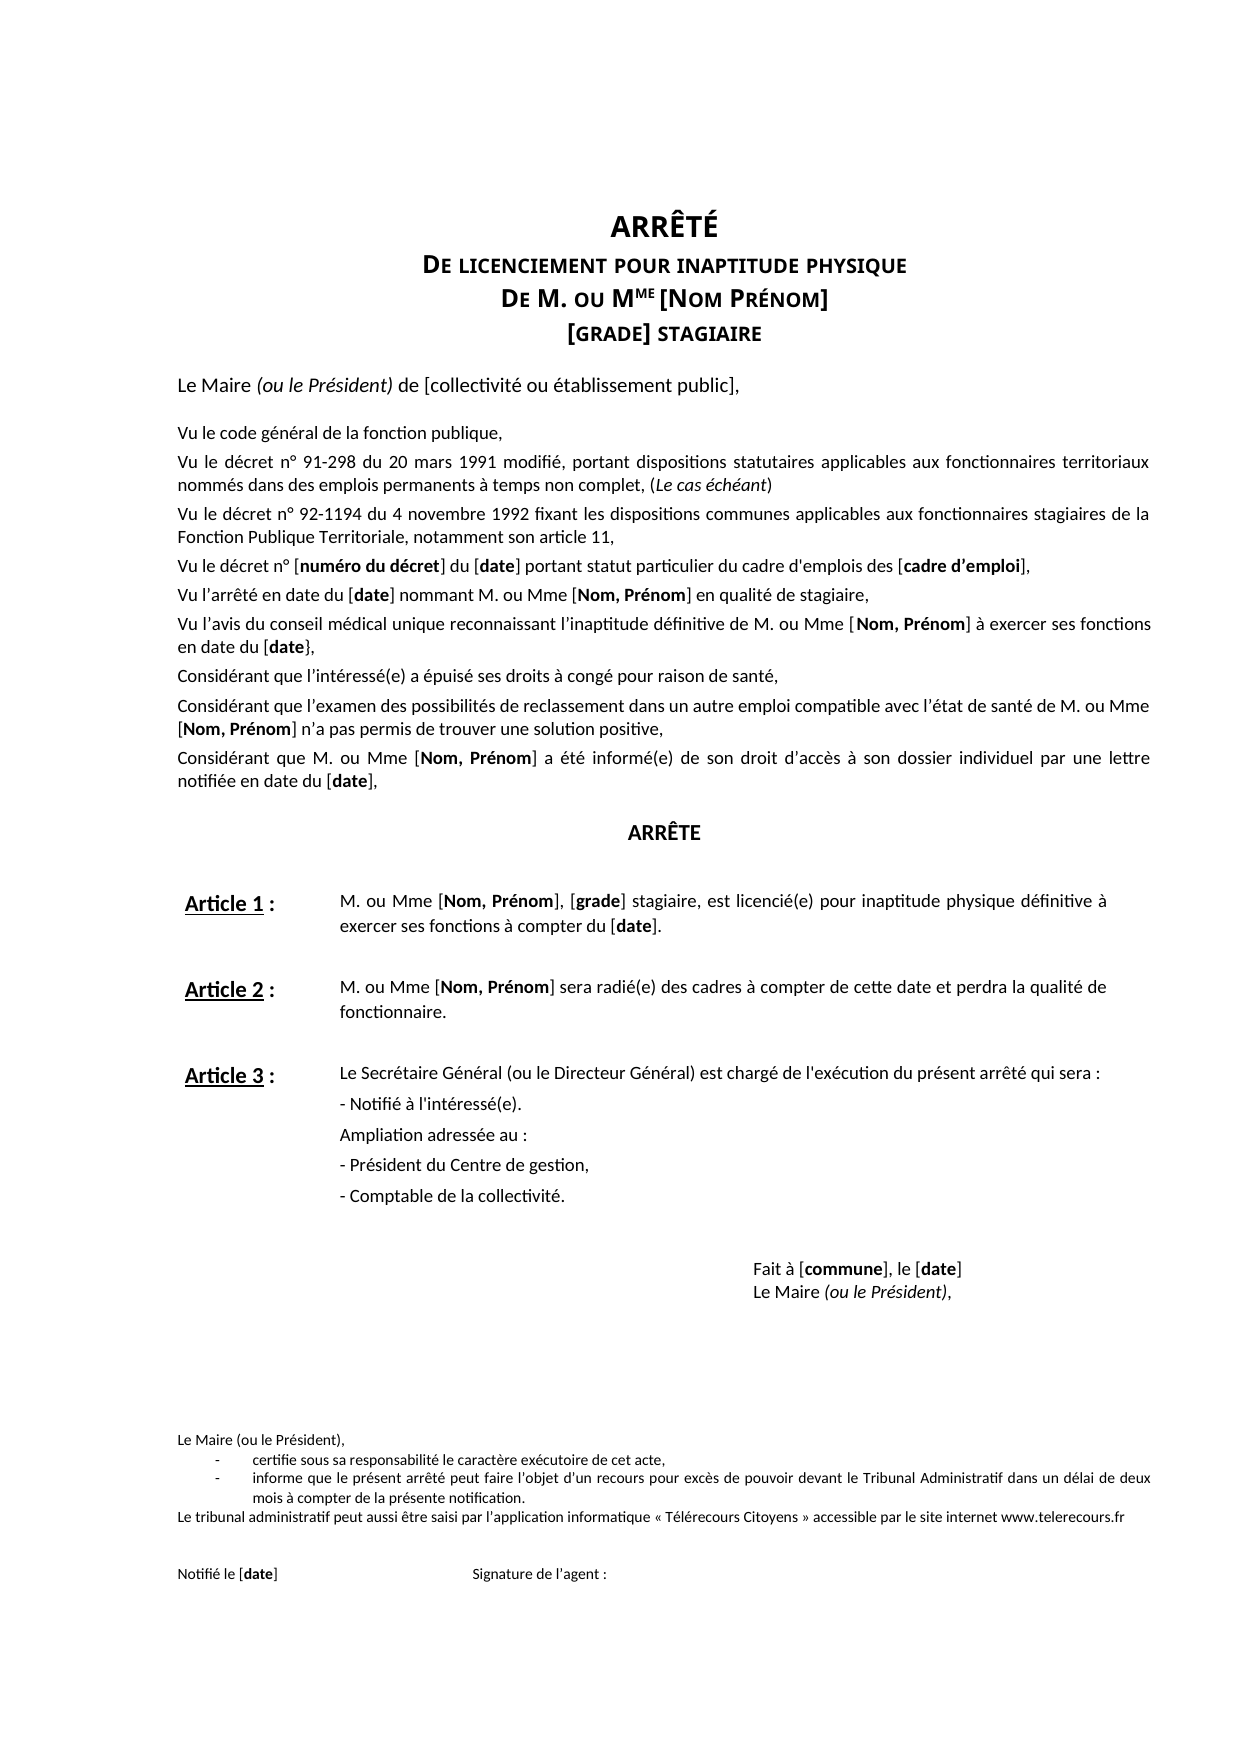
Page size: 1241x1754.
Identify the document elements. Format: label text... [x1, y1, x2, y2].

table_cell M. ou Mme [Nom, Prénom] sera radié(e) des cadres à compter de cette date et perdra la qualité de fonctionnaire. [332, 975, 1122, 1061]
text Fait à [commune], le [date] [753, 1257, 1152, 1280]
text ARRÊTÉ [177, 207, 1152, 246]
text Vu le décret n° [numéro du décret] du [date] portant statut particulier du cadre d'emplois des [cadre d’emploi], [177, 554, 1152, 577]
text Notifié le [date] Signature de l’agent : [177, 1564, 1152, 1583]
table_header Article 1 : [177, 890, 332, 975]
text [grade] stagiaire [177, 314, 1152, 349]
text Considérant que l’intéressé(e) a épuisé ses droits à congé pour raison de santé, [177, 665, 1152, 688]
text Le Maire (ou le Président) de [collectivité ou établissement public], [177, 373, 1152, 398]
list informe que le présent arrêté peut faire l’objet d’un recours pour excès de pouvoir devant le Tribunal Administratif dans un délai de deux mois à compter de la présente notification. [215, 1469, 1152, 1507]
text Vu l’arrêté en date du [date] nommant M. ou Mme [Nom, Prénom] en qualité de stagiaire, [177, 583, 1152, 606]
table_cell Article 2 : [177, 975, 332, 1061]
text De licenciement pour inaptitude physique [177, 246, 1152, 281]
table_cell Le Secrétaire Général (ou le Directeur Général) est chargé de l'exécution du présent arrêté qui sera : - Notifié à l'intéressé(e). Ampliation adressée au : - Président du Centre de gestion, - Comptable de la collectivité. [332, 1061, 1122, 1246]
text Vu le décret n° 92-1194 du 4 novembre 1992 fixant les dispositions communes applicables aux fonctionnaires stagiaires de la Fonction Publique Territoriale, notamment son article 11, [177, 502, 1152, 548]
text Le Maire (ou le Président), [753, 1280, 1152, 1303]
table_header M. ou Mme [Nom, Prénom], [grade] stagiaire, est licencié(e) pour inaptitude physique définitive à exercer ses fonctions à compter du [date]. [332, 890, 1122, 975]
text Considérant que M. ou Mme [Nom, Prénom] a été informé(e) de son droit d’accès à son dossier individuel par une lettre notifiée en date du [date], [177, 746, 1152, 792]
text Le tribunal administratif peut aussi être saisi par l’application informatique « Télérecours Citoyens » accessible par le site internet www.telerecours.fr [177, 1507, 1152, 1526]
text De M. ou Mme [Nom Prénom] [177, 281, 1152, 314]
text Le Maire (ou le Président), [177, 1431, 1152, 1450]
text Vu le code général de la fonction publique, [177, 421, 1152, 444]
text Considérant que l’examen des possibilités de reclassement dans un autre emploi compatible avec l’état de santé de M. ou Mme [Nom, Prénom] n’a pas permis de trouver une solution positive, [177, 694, 1152, 740]
text ARRÊTE [177, 818, 1152, 846]
text Vu l’avis du conseil médical unique reconnaissant l’inaptitude définitive de M. ou Mme [Nom, Prénom] à exercer ses fonctions en date du [date}, [177, 613, 1152, 658]
table_cell Article 3 : [177, 1061, 332, 1246]
list certifie sous sa responsabilité le caractère exécutoire de cet acte, [215, 1450, 1152, 1469]
text Vu le décret n° 91-298 du 20 mars 1991 modifié, portant dispositions statutaires applicables aux fonctionnaires territoriaux nommés dans des emplois permanents à temps non complet, (Le cas échéant) [177, 450, 1152, 496]
